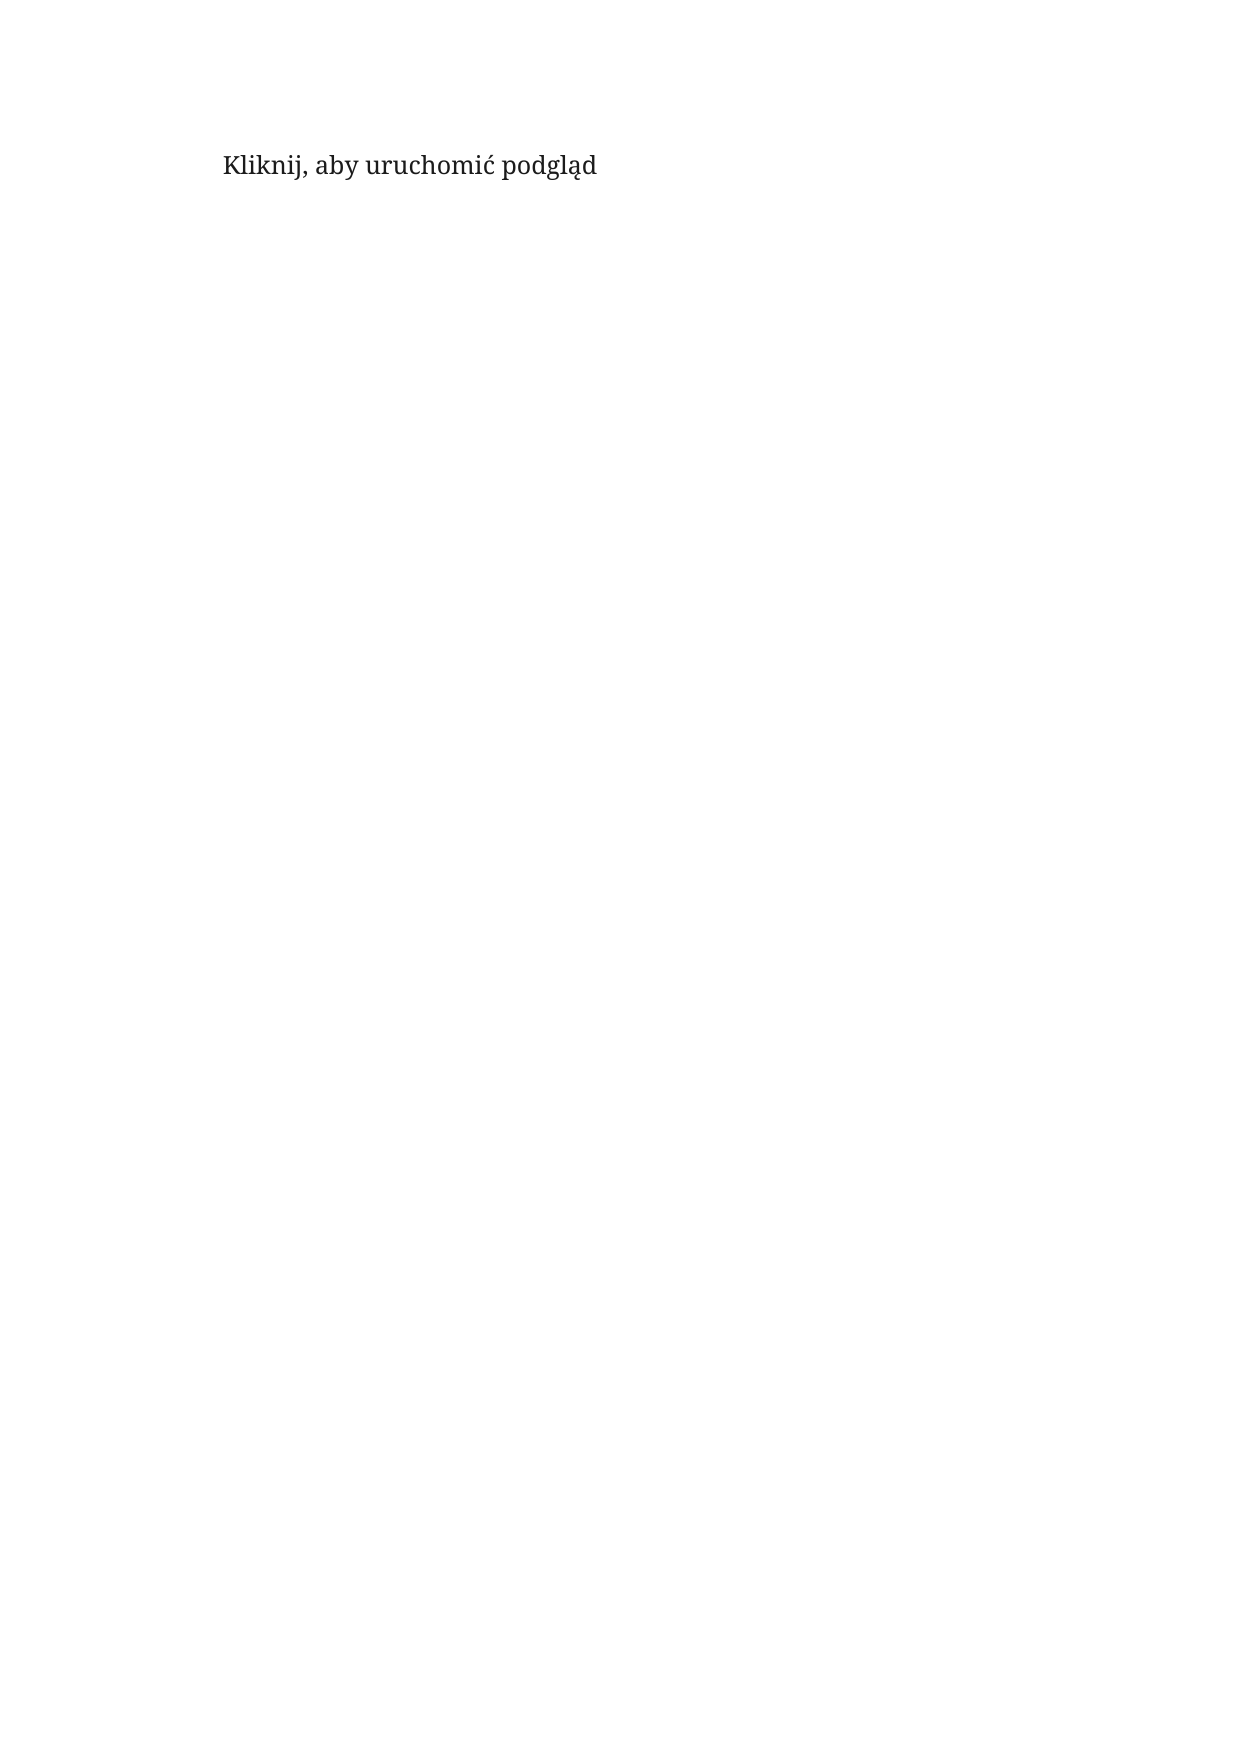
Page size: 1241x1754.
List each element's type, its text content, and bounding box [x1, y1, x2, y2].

text Kliknij, aby uruchomić podgląd [223, 148, 1093, 182]
